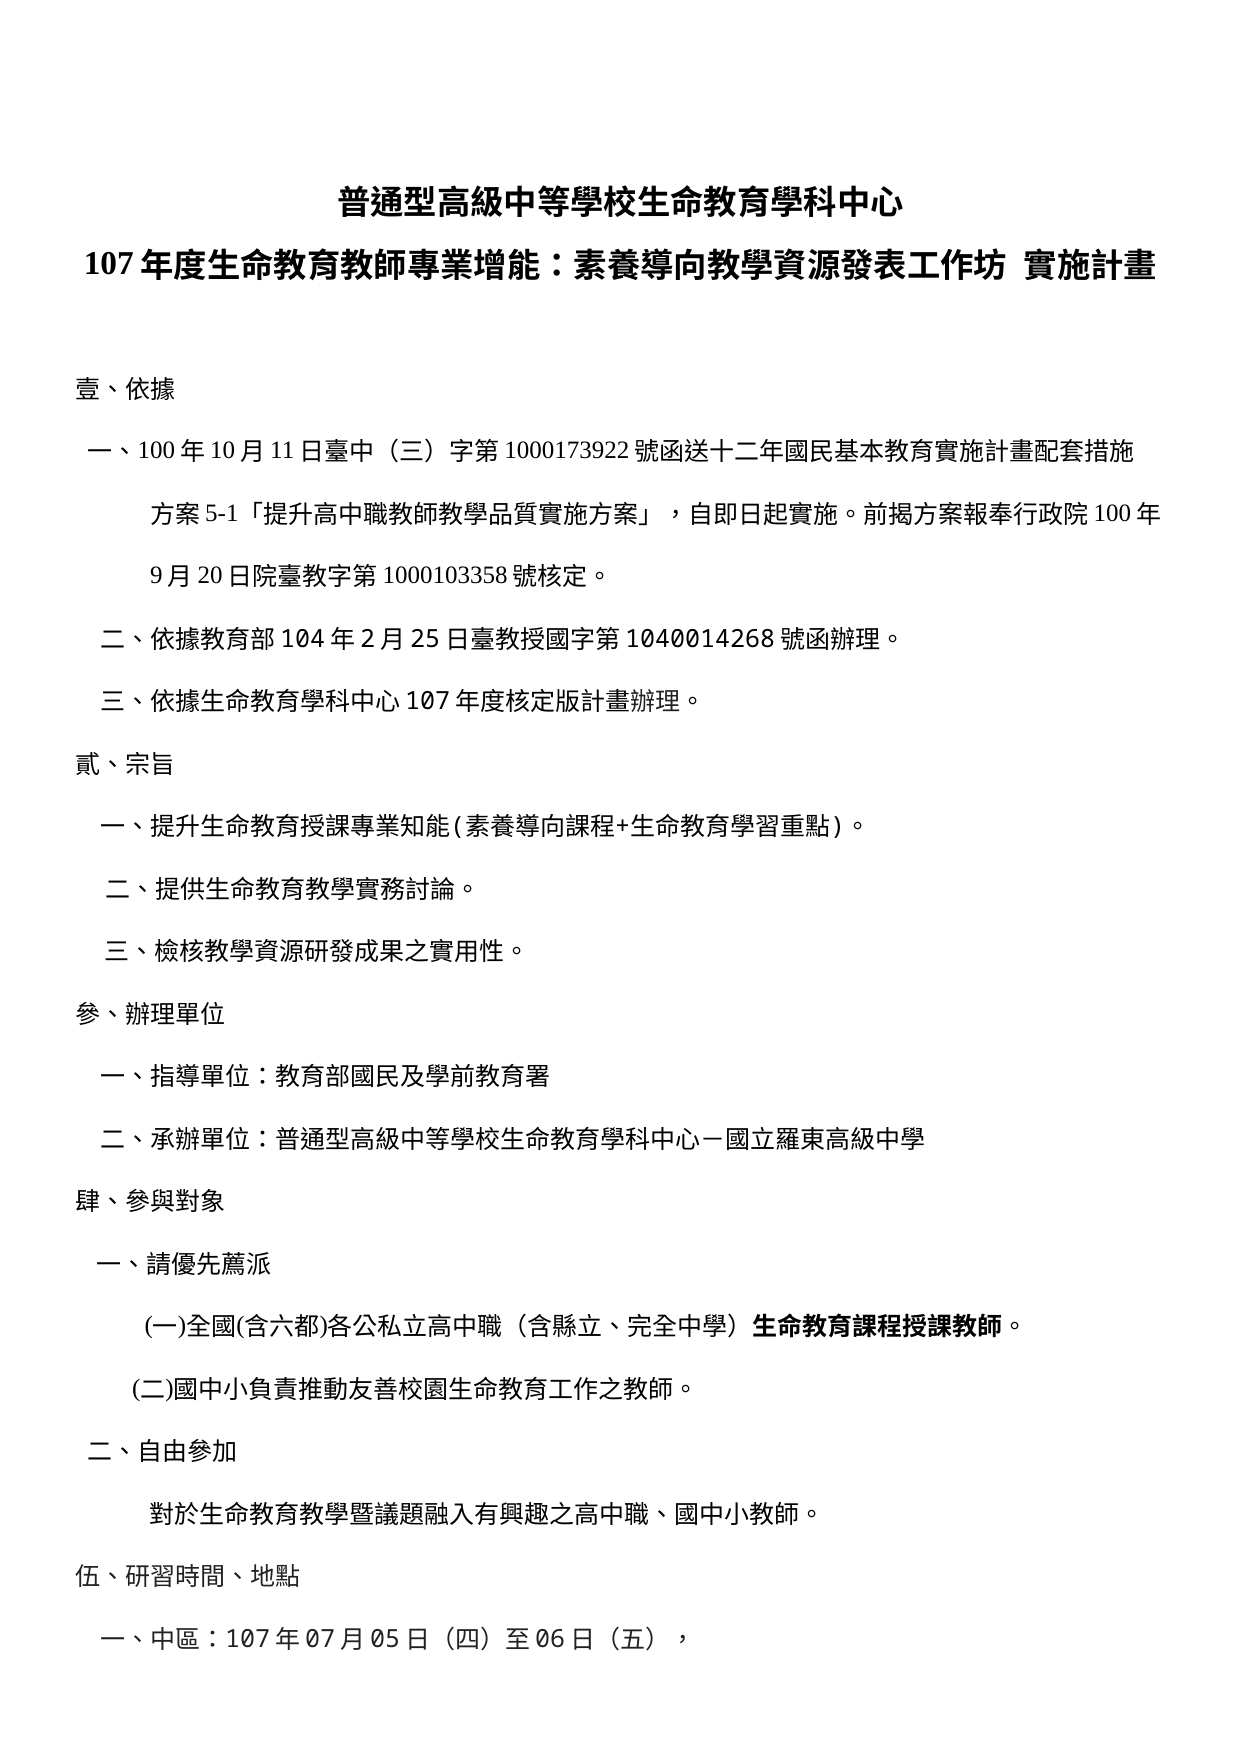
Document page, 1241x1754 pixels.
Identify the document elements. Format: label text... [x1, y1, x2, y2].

text (一)全國(含六都)各公私立高中職（含縣立、完全中學）生命教育課程授課教師。 [119, 1283, 1165, 1346]
text 二、承辦單位：普通型高級中等學校生命教育學科中心－國立羅東高級中學 [75, 1096, 1165, 1158]
text 一、中區：107年07月05日（四）至06日（五）， [75, 1596, 1165, 1658]
text 107年度生命教育教師專業增能：素養導向教學資源發表工作坊 實施計畫 [75, 221, 1165, 283]
text 肆、參與對象 [75, 1158, 1165, 1221]
text 伍、研習時間、地點 [75, 1533, 1165, 1596]
text 壹、依據 [75, 346, 1165, 408]
text 三、依據生命教育學科中心107年度核定版計畫辦理。 [75, 658, 1165, 721]
text 二、依據教育部104年2月25日臺教授國字第1040014268號函辦理。 [75, 596, 1165, 658]
text 二、提供生命教育教學實務討論。 [75, 846, 1165, 908]
text 方案5-1「提升高中職教師教學品質實施方案」，自即日起實施。前揭方案報奉行政院100年 [75, 471, 1165, 533]
text 一、請優先薦派 [75, 1221, 1165, 1283]
text 貳、宗旨 [75, 721, 1165, 783]
text 對於生命教育教學暨議題融入有興趣之高中職、國中小教師。 [134, 1471, 1165, 1533]
text 9月20日院臺教字第1000103358號核定。 [75, 533, 1165, 596]
text 二、自由參加 [75, 1408, 1165, 1471]
text (二)國中小負責推動友善校園生命教育工作之教師。 [119, 1346, 1165, 1408]
text 參、辦理單位 [75, 971, 1165, 1033]
text 一、指導單位：教育部國民及學前教育署 [75, 1033, 1165, 1096]
text 三、檢核教學資源研發成果之實用性。 [75, 908, 1165, 971]
text 一、100年10月11日臺中（三）字第1000173922號函送十二年國民基本教育實施計畫配套措施 [75, 408, 1165, 471]
text 普通型高級中等學校生命教育學科中心 [75, 158, 1165, 221]
text 一、提升生命教育授課專業知能(素養導向課程+生命教育學習重點)。 [75, 783, 1165, 846]
